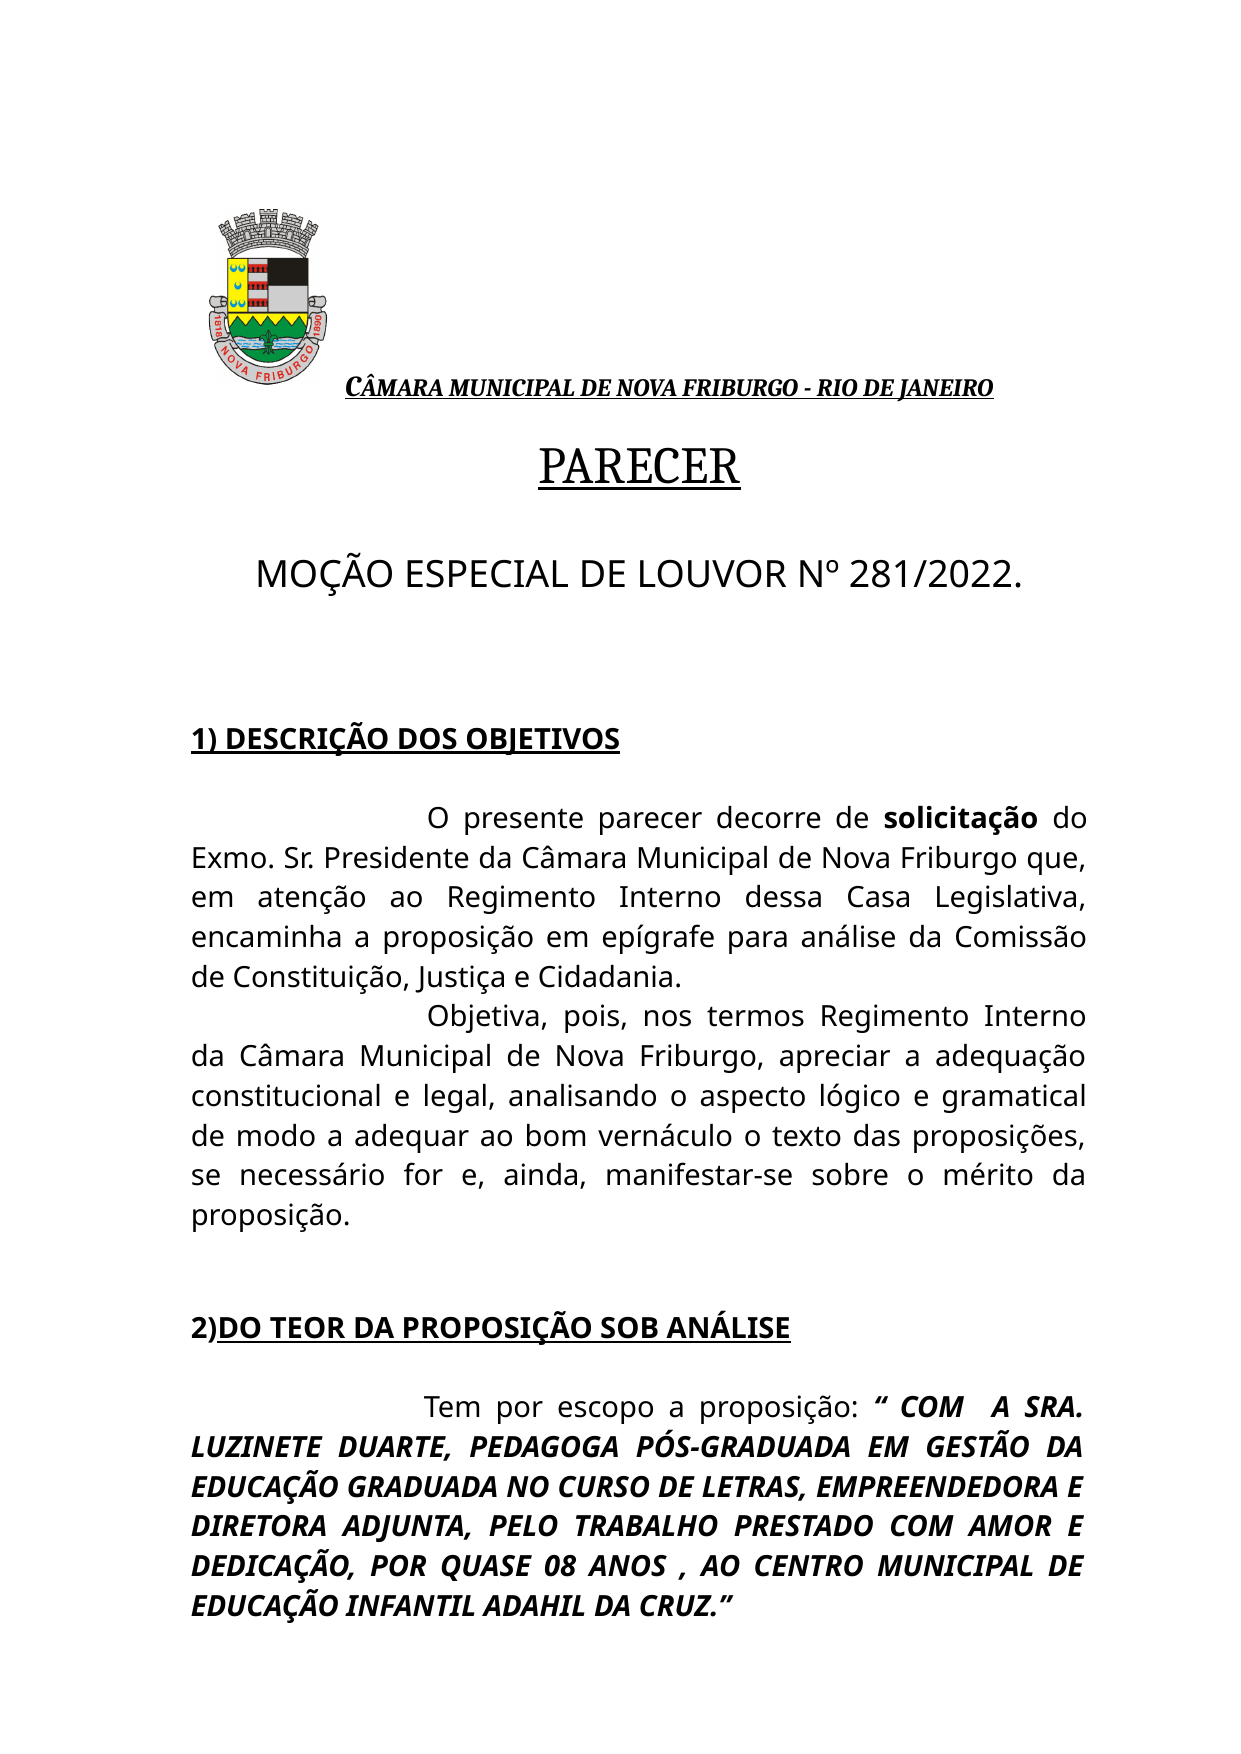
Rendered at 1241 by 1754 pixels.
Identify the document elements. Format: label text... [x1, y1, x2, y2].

text MOÇÃO ESPECIAL DE LOUVOR Nº 281/2022. [191, 548, 1087, 599]
text Tem por escopo a proposição: “ COM A SRA. LUZINETE DUARTE, PEDAGOGA PÓS-GRADUADA EM GESTÃO DA EDUCAÇÃO GRADUADA NO CURSO DE LETRAS, EMPREENDEDORA E DIRETORA ADJUNTA, PELO TRABALHO PRESTADO COM AMOR E DEDICAÇÃO, POR QUASE 08 ANOS , AO CENTRO MUNICIPAL DE EDUCAÇÃO INFANTIL ADAHIL DA CRUZ.” [191, 1386, 1087, 1624]
text 1) DESCRIÇÃO DOS OBJETIVOS [191, 718, 1087, 758]
text PARECER [191, 437, 1087, 497]
text Objetiva, pois, nos termos Regimento Interno da Câmara Municipal de Nova Friburgo, apreciar a adequação constitucional e legal, analisando o aspecto lógico e gramatical de modo a adequar ao bom vernáculo o texto das proposições, se necessário for e, ainda, manifestar-se sobre o mérito da proposição. [191, 996, 1087, 1234]
text O presente parecer decorre de solicitação do Exmo. Sr. Presidente da Câmara Municipal de Nova Friburgo que, em atenção ao Regimento Interno dessa Casa Legislativa, encaminha a proposição em epígrafe para análise da Comissão de Constituição, Justiça e Cidadania. [191, 797, 1087, 996]
list DO TEOR DA PROPOSIÇÃO SOB ANÁLISE [191, 1307, 1087, 1347]
text CÂMARA MUNICIPAL DE NOVA FRIBURGO - RIO DE JANEIRO [191, 198, 1087, 403]
